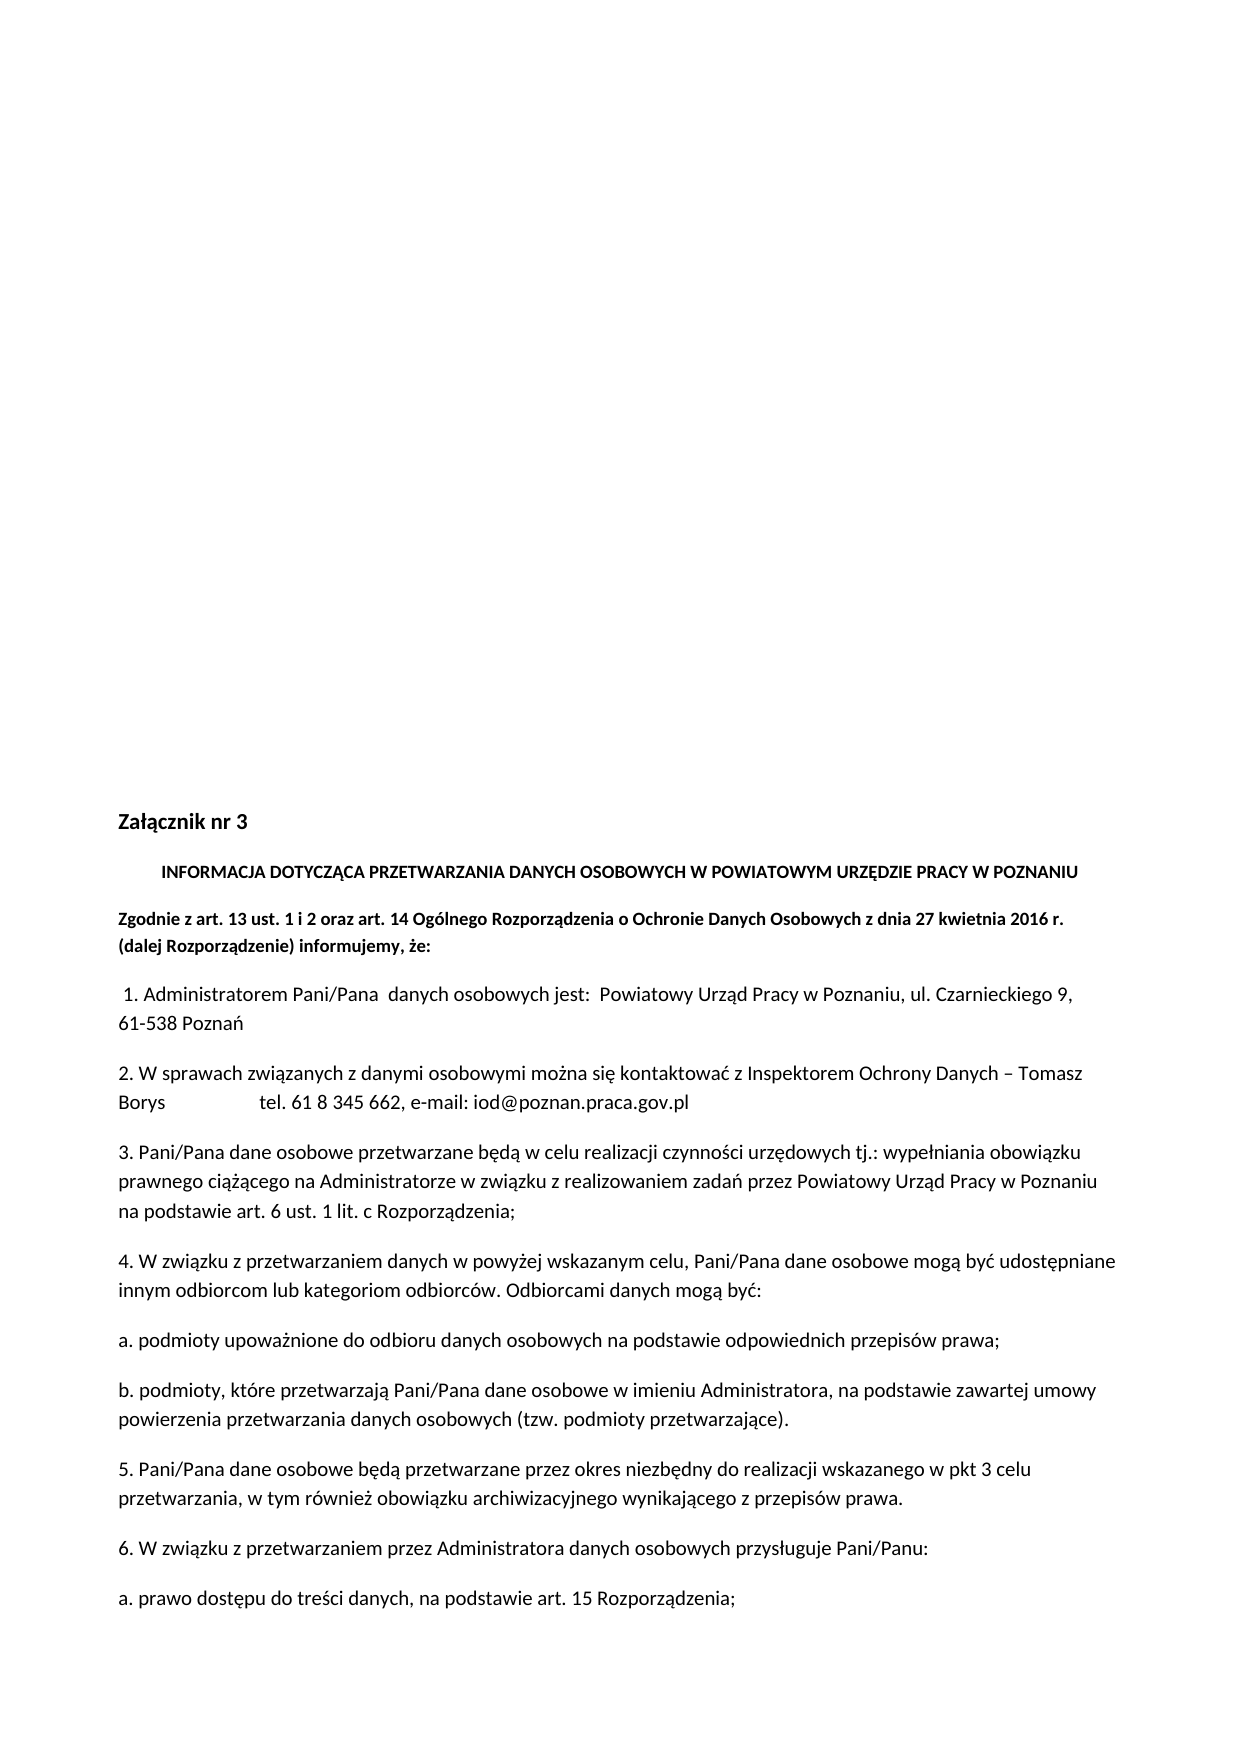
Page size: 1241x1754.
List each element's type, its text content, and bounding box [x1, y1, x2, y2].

text Zgodnie z art. 13 ust. 1 i 2 oraz art. 14 Ogólnego Rozporządzenia o Ochronie Danych Osobowych z dnia 27 kwietnia 2016 r. (dalej Rozporządzenie) informujemy, że: [118, 908, 1122, 957]
text Załącznik nr 3 [118, 807, 1122, 835]
text 6. W związku z przetwarzaniem przez Administratora danych osobowych przysługuje Pani/Panu: [118, 1535, 1122, 1561]
text a. podmioty upoważnione do odbioru danych osobowych na podstawie odpowiednich przepisów prawa; [118, 1327, 1122, 1352]
text INFORMACJA DOTYCZĄCA PRZETWARZANIA DANYCH OSOBOWYCH W POWIATOWYM URZĘDZIE PRACY W POZNANIU [118, 860, 1122, 883]
text 1. Administratorem Pani/Pana danych osobowych jest: Powiatowy Urząd Pracy w Poznaniu, ul. Czarnieckiego 9, 61-538 Poznań [118, 981, 1122, 1036]
text a. prawo dostępu do treści danych, na podstawie art. 15 Rozporządzenia; [118, 1585, 1122, 1611]
text b. podmioty, które przetwarzają Pani/Pana dane osobowe w imieniu Administratora, na podstawie zawartej umowy powierzenia przetwarzania danych osobowych (tzw. podmioty przetwarzające). [118, 1377, 1122, 1432]
text 5. Pani/Pana dane osobowe będą przetwarzane przez okres niezbędny do realizacji wskazanego w pkt 3 celu przetwarzania, w tym również obowiązku archiwizacyjnego wynikającego z przepisów prawa. [118, 1456, 1122, 1511]
text 2. W sprawach związanych z danymi osobowymi można się kontaktować z Inspektorem Ochrony Danych – Tomasz Borys tel. 61 8 345 662, e-mail: iod@poznan.praca.gov.pl [118, 1060, 1122, 1115]
text 3. Pani/Pana dane osobowe przetwarzane będą w celu realizacji czynności urzędowych tj.: wypełniania obowiązku prawnego ciążącego na Administratorze w związku z realizowaniem zadań przez Powiatowy Urząd Pracy w Poznaniu na podstawie art. 6 ust. 1 lit. c Rozporządzenia; [118, 1139, 1122, 1223]
text 4. W związku z przetwarzaniem danych w powyżej wskazanym celu, Pani/Pana dane osobowe mogą być udostępniane innym odbiorcom lub kategoriom odbiorców. Odbiorcami danych mogą być: [118, 1248, 1122, 1302]
